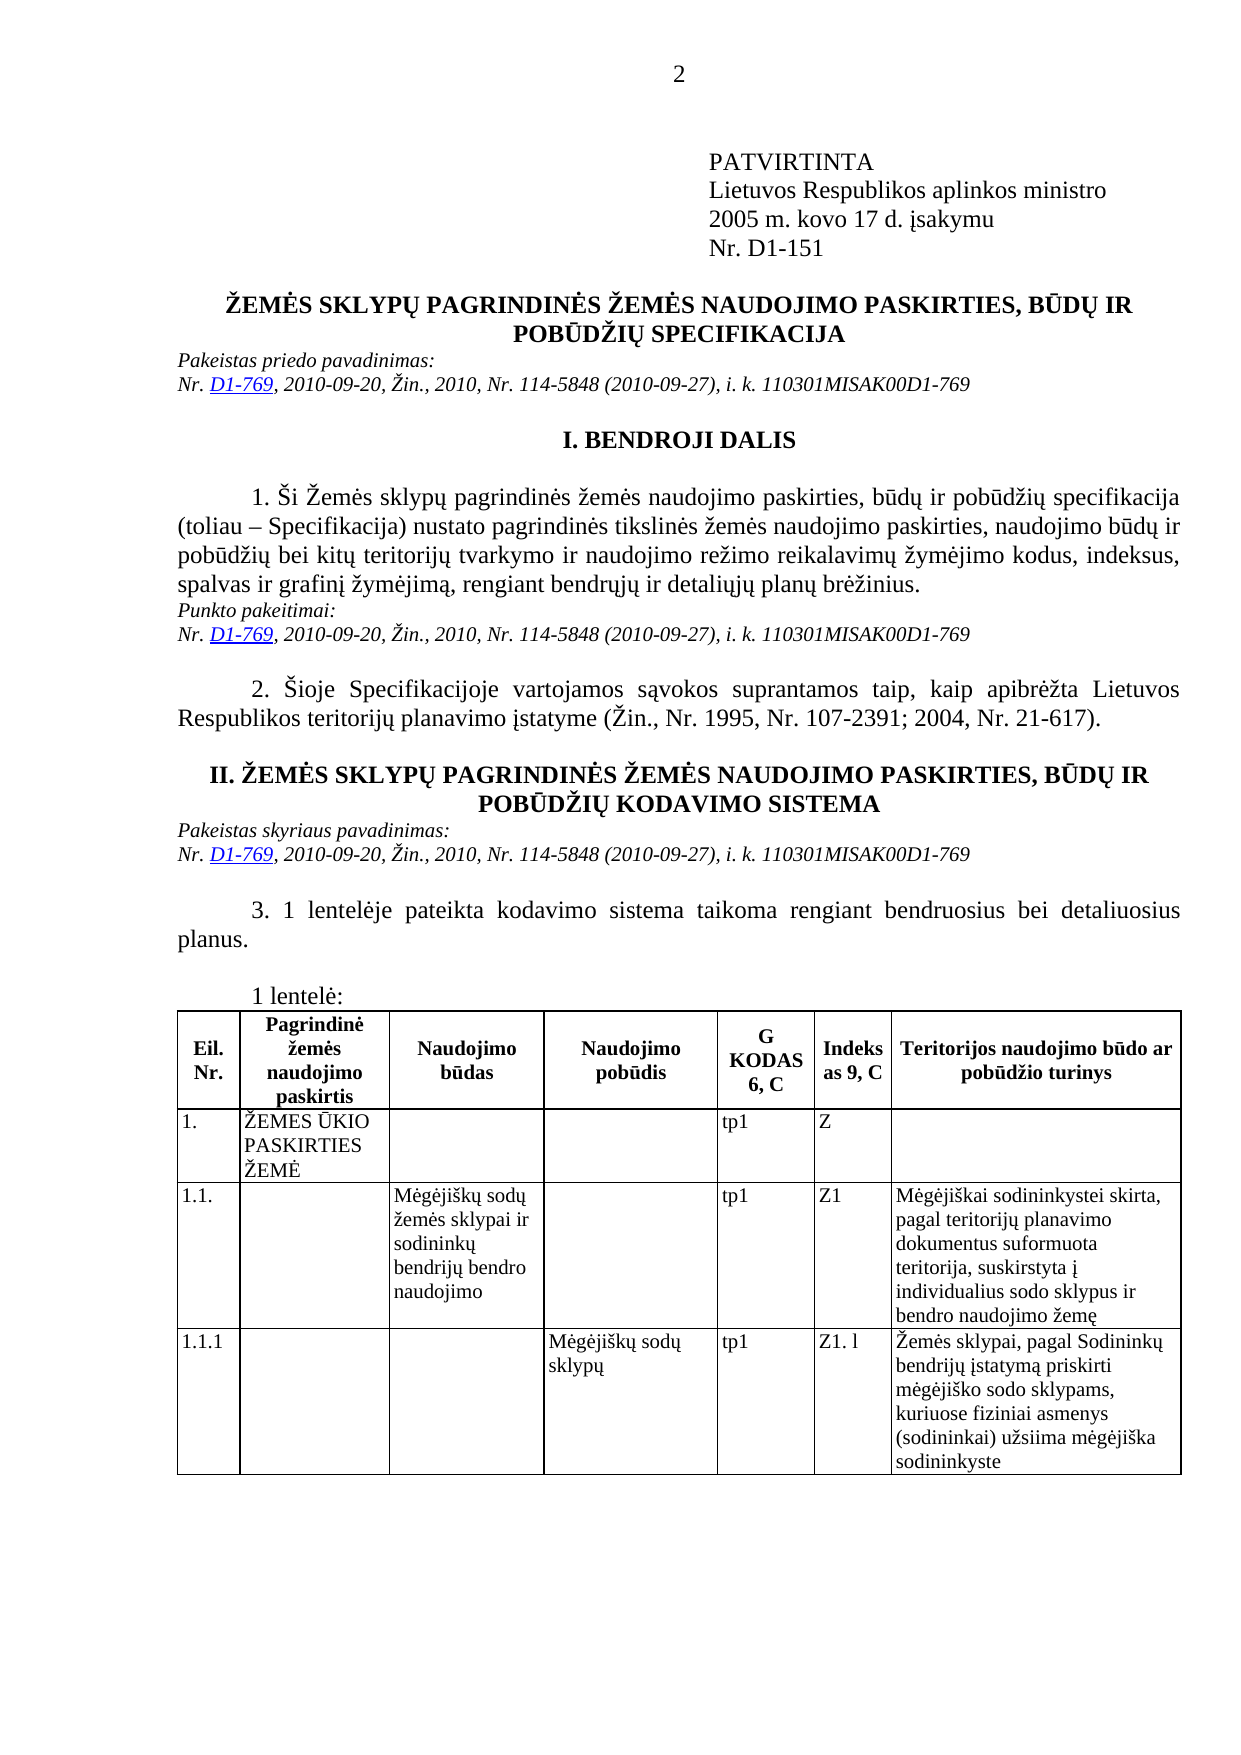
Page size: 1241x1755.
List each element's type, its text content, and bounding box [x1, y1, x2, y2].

text Nr. D1-151 [177, 233, 1181, 262]
table_cell 1.1.1 [178, 1329, 239, 1473]
table_cell 1. [178, 1110, 239, 1182]
table_header Teritorijos naudojimo būdo ar pobūdžio turinys [892, 1012, 1180, 1108]
table_cell [241, 1183, 389, 1327]
text II. ŽEMĖS SKLYPŲ PAGRINDINĖS ŽEMĖS NAUDOJIMO PASKIRTIES, BŪDŲ IR POBŪDŽIŲ KODAVIMO SISTEMA [177, 761, 1181, 818]
text Pakeistas skyriaus pavadinimas: [177, 818, 1181, 842]
text 2005 m. kovo 17 d. įsakymu [177, 204, 1181, 233]
table_cell tp1 [718, 1329, 814, 1473]
table_header Indeksas 9, C [815, 1012, 891, 1108]
table_cell [892, 1110, 1180, 1182]
table_cell Žemės sklypai, pagal Sodininkų bendrijų įstatymą priskirti mėgėjiško sodo sklypams, kuriuose fiziniai asmenys (sodininkai) užsiima mėgėjiška sodininkyste [892, 1329, 1180, 1473]
text 1. Ši Žemės sklypų pagrindinės žemės naudojimo paskirties, būdų ir pobūdžių specifikacija (toliau – Specifikacija) nustato pagrindinės tikslinės žemės naudojimo paskirties, naudojimo būdų ir pobūdžių bei kitų teritorijų tvarkymo ir naudojimo režimo reikalavimų žymėjimo kodus, indeksus, spalvas ir grafinį žymėjimą, rengiant bendrųjų ir detaliųjų planų brėžinius. [177, 482, 1181, 597]
text ŽEMĖS SKLYPŲ PAGRINDINĖS ŽEMĖS NAUDOJIMO PASKIRTIES, BŪDŲ IR POBŪDŽIŲ SPECIFIKACIJA [177, 291, 1181, 348]
table_cell [545, 1183, 717, 1327]
text Punkto pakeitimai: [177, 597, 1181, 622]
text PATVIRTINTA [177, 147, 1181, 176]
text Pakeistas priedo pavadinimas: [177, 348, 1181, 372]
table_cell Z [815, 1110, 891, 1182]
table_cell Mėgėjiškų sodų žemės sklypai ir sodininkų bendrijų bendro naudojimo [390, 1183, 543, 1327]
text Nr. D1-769, 2010-09-20, Žin., 2010, Nr. 114-5848 (2010-09-27), i. k. 110301MISAK00D1-769 [177, 372, 1181, 396]
table_header Eil. Nr. [178, 1012, 239, 1108]
text Nr. D1-769, 2010-09-20, Žin., 2010, Nr. 114-5848 (2010-09-27), i. k. 110301MISAK00D1-769 [177, 842, 1181, 866]
table_cell ŽEMES ŪKIO PASKIRTIES ŽEMĖ [241, 1110, 389, 1182]
table_cell Mėgėjiškų sodų sklypų [545, 1329, 717, 1473]
table_header Pagrindinė žemės naudojimo paskirtis [241, 1012, 389, 1108]
text 2. Šioje Specifikacijoje vartojamos sąvokos suprantamos taip, kaip apibrėžta Lietuvos Respublikos teritorijų planavimo įstatyme (Žin., Nr. 1995, Nr. 107-2391; 2004, Nr. 21-617). [177, 674, 1181, 732]
table_header G KODAS 6, C [718, 1012, 814, 1108]
text I. BENDROJI DALIS [177, 425, 1181, 454]
table_cell 1.1. [178, 1183, 239, 1327]
text 1 lentelė: [177, 981, 1181, 1010]
table_cell [241, 1329, 389, 1473]
table_header Naudojimo pobūdis [545, 1012, 717, 1108]
table_cell [390, 1329, 543, 1473]
table_cell [545, 1110, 717, 1182]
table_cell Z1 [815, 1183, 891, 1327]
table_cell Mėgėjiškai sodininkystei skirta, pagal teritorijų planavimo dokumentus suformuota teritorija, suskirstyta į individualius sodo sklypus ir bendro naudojimo žemę [892, 1183, 1180, 1327]
table_header Naudojimo būdas [390, 1012, 543, 1108]
table_cell tp1 [718, 1183, 814, 1327]
table_cell tp1 [718, 1110, 814, 1182]
text Nr. D1-769, 2010-09-20, Žin., 2010, Nr. 114-5848 (2010-09-27), i. k. 110301MISAK00D1-769 [177, 622, 1181, 646]
text Lietuvos Respublikos aplinkos ministro [177, 176, 1181, 204]
text 3. 1 lentelėje pateikta kodavimo sistema taikoma rengiant bendruosius bei detaliuosius planus. [177, 895, 1181, 952]
table_cell Z1. l [815, 1329, 891, 1473]
table_cell [390, 1110, 543, 1182]
